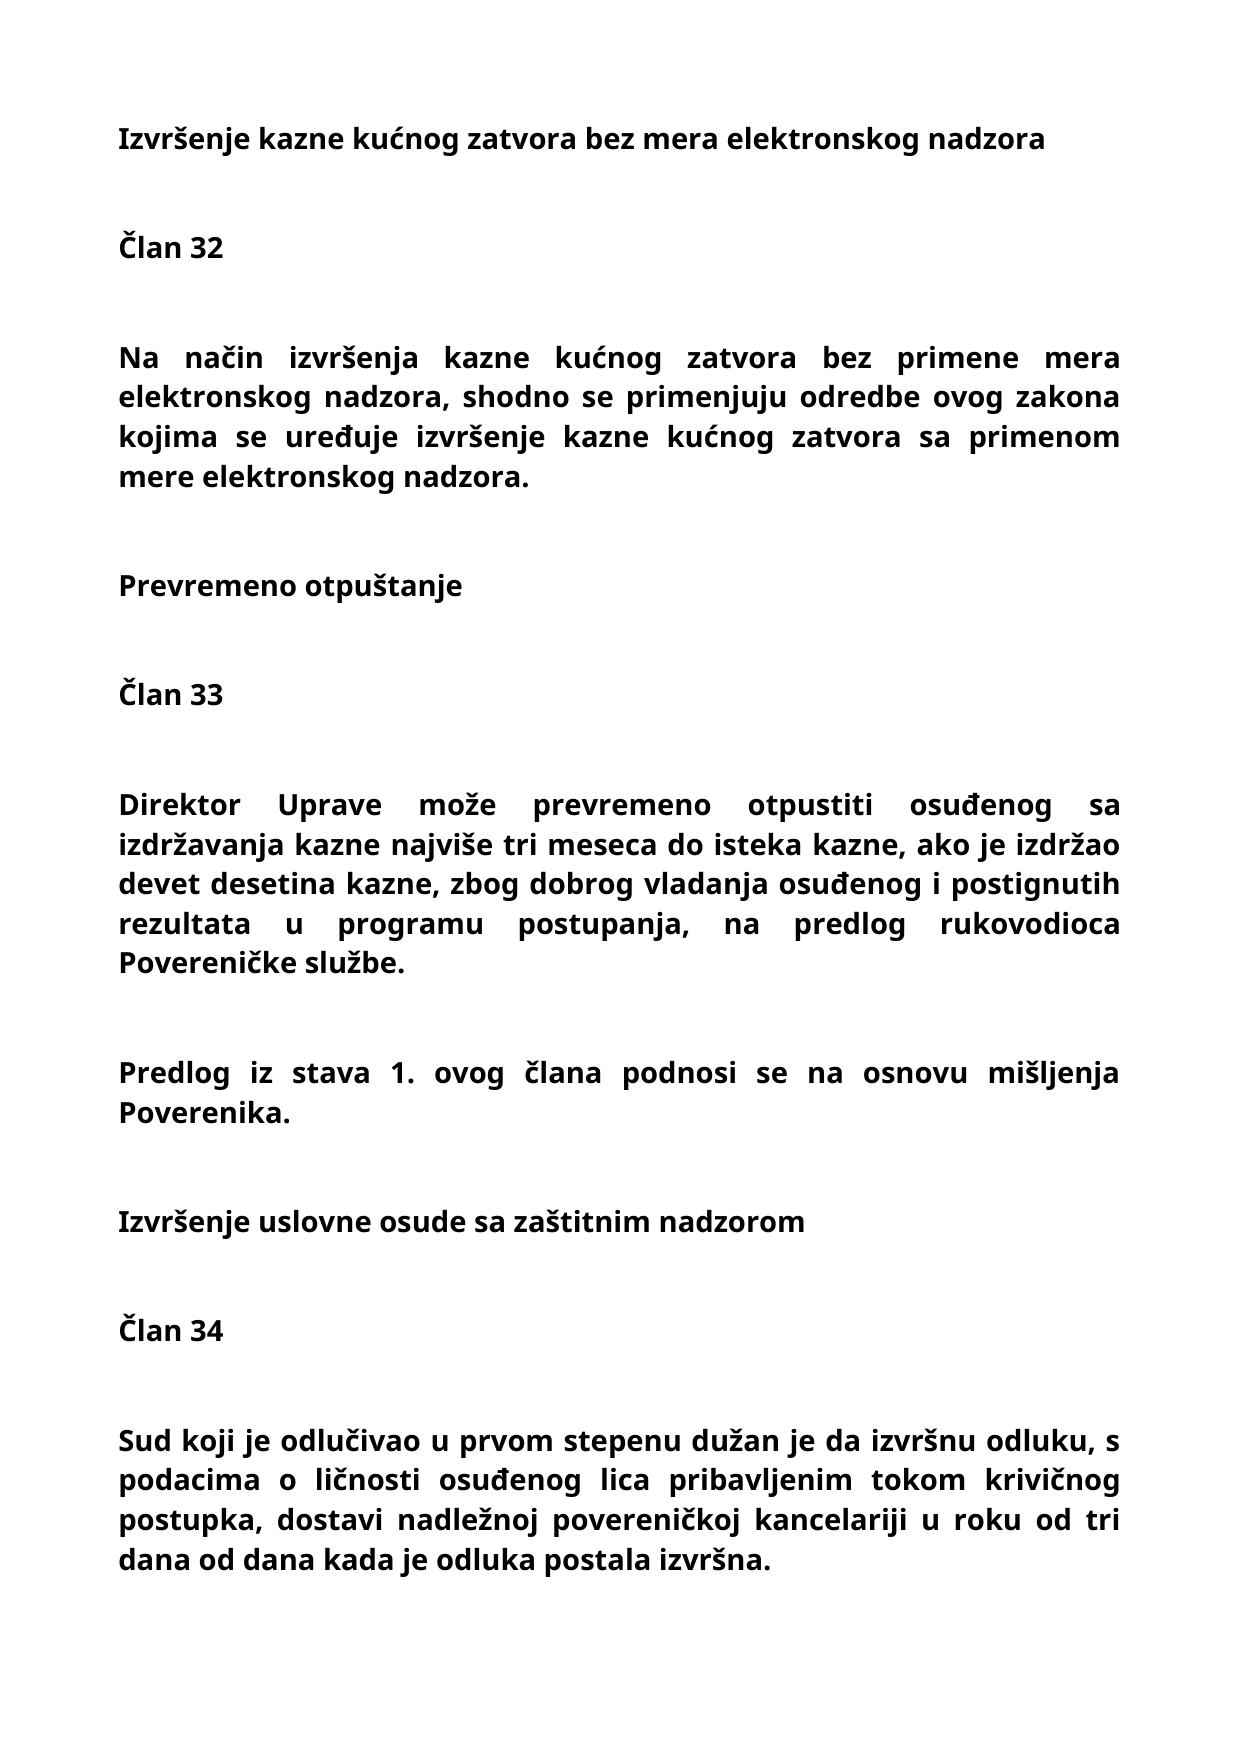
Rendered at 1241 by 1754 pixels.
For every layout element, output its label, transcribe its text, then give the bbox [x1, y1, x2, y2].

text Član 33 [118, 675, 1122, 714]
text Predlog iz stava 1. ovog člana podnosi se na osnovu mišljenja Poverenika. [118, 1052, 1122, 1132]
text Prevremeno otpuštanje [118, 565, 1122, 605]
text Član 32 [118, 227, 1122, 267]
text Na način izvršenja kazne kućnog zatvora bez primene mera elektronskog nadzora, shodno se primenjuju odredbe ovog zakona kojima se uređuje izvršenje kazne kućnog zatvora sa primenom mere elektronskog nadzora. [118, 337, 1122, 496]
text Izvršenje uslovne osude sa zaštitnim nadzorom [118, 1201, 1122, 1241]
text Sud koji je odlučivao u prvom stepenu dužan je da izvršnu odluku, s podacima o ličnosti osuđenog lica pribavljenim tokom krivičnog postupka, dostavi nadležnoj povereničkoj kancelariji u roku od tri dana od dana kada je odluka postala izvršna. [118, 1420, 1122, 1579]
text Direktor Uprave može prevremeno otpustiti osuđenog sa izdržavanja kazne najviše tri meseca do isteka kazne, ako je izdržao devet desetina kazne, zbog dobrog vladanja osuđenog i postignutih rezultata u programu postupanja, na predlog rukovodioca Povereničke službe. [118, 784, 1122, 982]
text Izvršenje kazne kućnog zatvora bez mera elektronskog nadzora [118, 118, 1122, 158]
text Član 34 [118, 1311, 1122, 1350]
